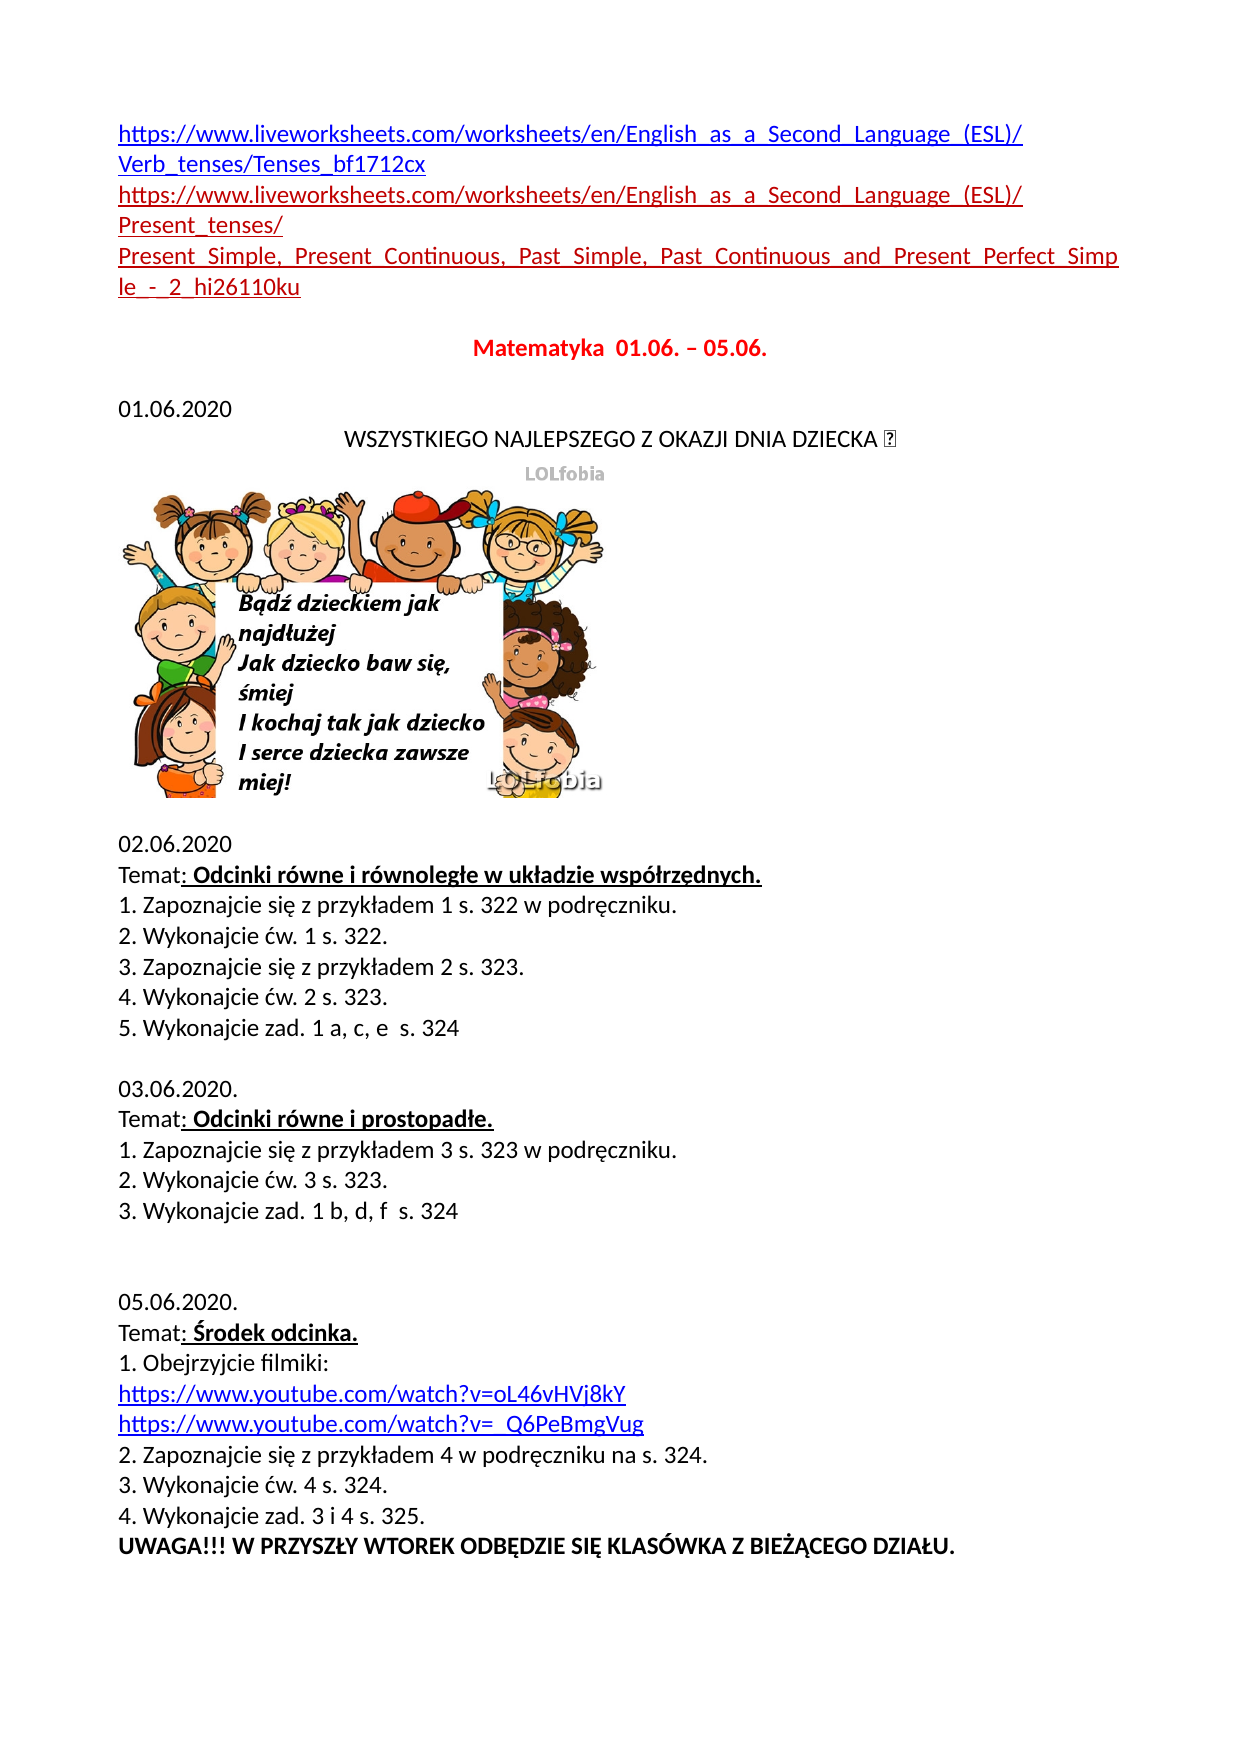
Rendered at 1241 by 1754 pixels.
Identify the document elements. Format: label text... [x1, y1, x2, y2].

text 02.06.2020 [118, 828, 1122, 859]
text 3. Wykonajcie ćw. 4 s. 324. [118, 1469, 1122, 1500]
text https://www.youtube.com/watch?v=oL46vHVj8kY [118, 1378, 1122, 1408]
text UWAGA!!! W PRZYSZŁY WTOREK ODBĘDZIE SIĘ KLASÓWKA Z BIEŻĄCEGO DZIAŁU. [118, 1531, 1122, 1561]
text 03.06.2020. [118, 1073, 1122, 1103]
text Temat: Odcinki równe i prostopadłe. [118, 1103, 1122, 1134]
text Temat: Odcinki równe i równoległe w układzie współrzędnych. [118, 859, 1122, 889]
text 05.06.2020. [118, 1286, 1122, 1317]
text 2. Wykonajcie ćw. 3 s. 323. [118, 1164, 1122, 1195]
text https://www.youtube.com/watch?v=_Q6PeBmgVug [118, 1408, 1122, 1439]
text 3. Wykonajcie zad. 1 b, d, f s. 324 [118, 1195, 1122, 1225]
text https://www.liveworksheets.com/worksheets/en/English_as_a_Second_Language_(ESL)/Present_tenses/Present_Simple,_Present_Continuous,_Past_Simple,_Past_Continuous_and_Present_Perfect_Simple_-_2_hi26110ku [118, 179, 1122, 301]
text 2. Wykonajcie ćw. 1 s. 322. [118, 920, 1122, 951]
text 4. Wykonajcie zad. 3 i 4 s. 325. [118, 1500, 1122, 1531]
text Temat: Środek odcinka. [118, 1317, 1122, 1347]
text WSZYSTKIEGO NAJLEPSZEGO Z OKAZJI DNIA DZIECKA  [118, 423, 1122, 454]
text 1. Zapoznajcie się z przykładem 1 s. 322 w podręczniku. [118, 889, 1122, 920]
text https://www.liveworksheets.com/worksheets/en/English_as_a_Second_Language_(ESL)/Verb_tenses/Tenses_bf1712cx [118, 118, 1122, 179]
picture [118, 453, 607, 798]
text Matematyka 01.06. – 05.06. [118, 332, 1122, 362]
text 3. Zapoznajcie się z przykładem 2 s. 323. [118, 951, 1122, 981]
text 01.06.2020 [118, 393, 1122, 423]
text 4. Wykonajcie ćw. 2 s. 323. [118, 981, 1122, 1012]
text 1. Obejrzyjcie filmiki: [118, 1347, 1122, 1378]
text 2. Zapoznajcie się z przykładem 4 w podręczniku na s. 324. [118, 1439, 1122, 1469]
text 1. Zapoznajcie się z przykładem 3 s. 323 w podręczniku. [118, 1134, 1122, 1164]
text 5. Wykonajcie zad. 1 a, c, e s. 324 [118, 1012, 1122, 1042]
